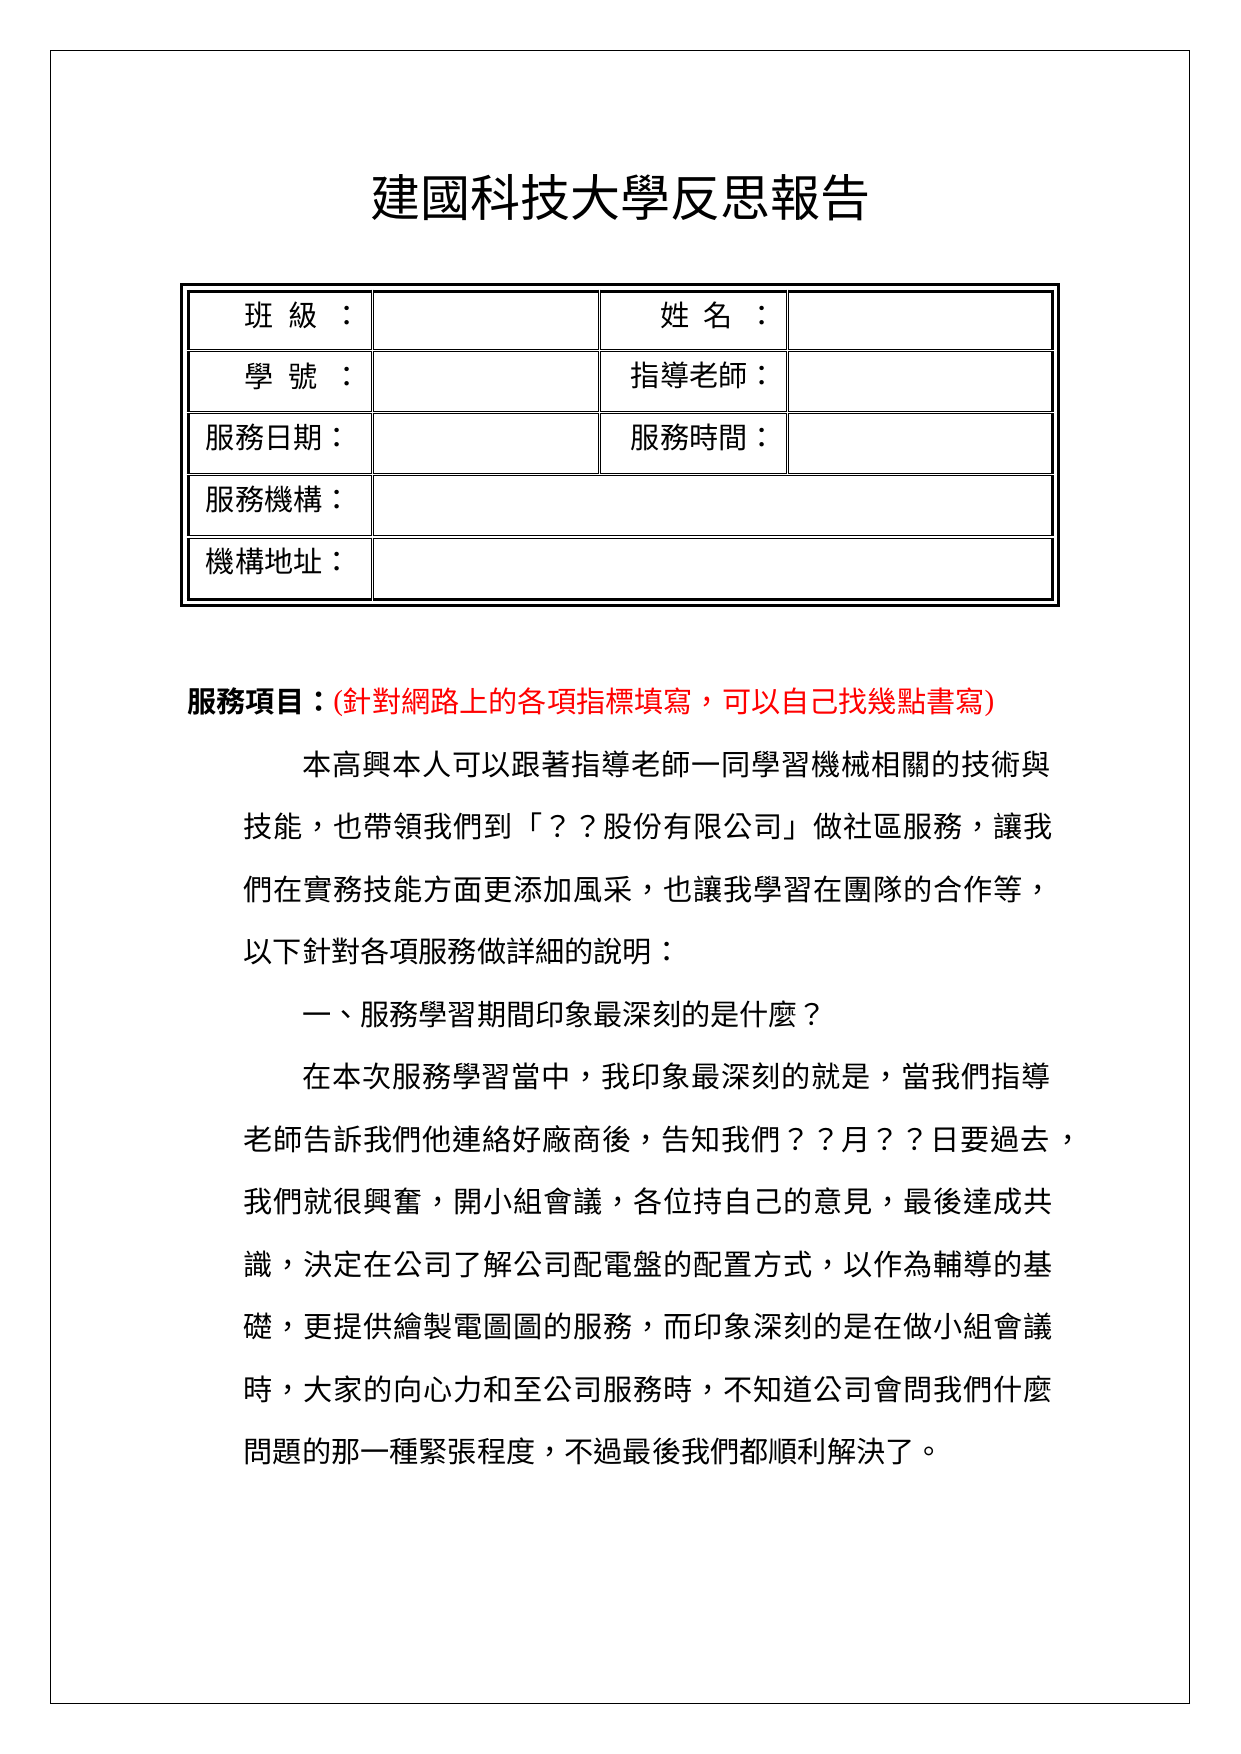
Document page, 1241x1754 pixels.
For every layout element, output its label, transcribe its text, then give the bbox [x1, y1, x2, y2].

table_cell [374, 539, 1051, 597]
table_cell 服務時間： [601, 414, 786, 473]
table_header 姓名： [600, 286, 788, 349]
table_cell [374, 352, 598, 411]
text 一、服務學習期間印象最深刻的是什麼？ [243, 971, 1053, 1033]
table_cell 指導老師： [601, 352, 786, 411]
table_cell [374, 414, 598, 473]
table_header 班級： [185, 286, 372, 349]
table_cell [789, 352, 1051, 411]
table_cell 服務日期： [190, 414, 371, 473]
text 本高興本人可以跟著指導老師一同學習機械相關的技術與技能，也帶領我們到「？？股份有限公司」做社區服務，讓我們在實務技能方面更添加風采，也讓我學習在團隊的合作等，以下針對各項服務做詳細的說明： [243, 721, 1053, 971]
text 建國科技大學反思報告 [187, 158, 1053, 231]
table_cell [789, 414, 1051, 473]
table_cell 機構地址： [190, 539, 371, 597]
text 在本次服務學習當中，我印象最深刻的就是，當我們指導老師告訴我們他連絡好廠商後，告知我們？？月？？日要過去，我們就很興奮，開小組會議，各位持自己的意見，最後達成共識，決定在公司了解公司配電盤的配置方式，以作為輔導的基礎，更提供繪製電圖圖的服務，而印象深刻的是在做小組會議時，大家的向心力和至公司服務時，不知道公司會問我們什麼問題的那一種緊張程度，不過最後我們都順利解決了。 [243, 1033, 1053, 1471]
table_cell [374, 476, 1051, 535]
table_cell 服務機構： [190, 476, 371, 535]
table_header [789, 293, 1051, 349]
text 服務項目：(針對網路上的各項指標填寫，可以自己找幾點書寫) [187, 658, 1053, 721]
table_header [788, 286, 1055, 349]
table_header [374, 293, 598, 349]
table_cell 學號： [190, 352, 371, 411]
table_header [372, 286, 600, 349]
